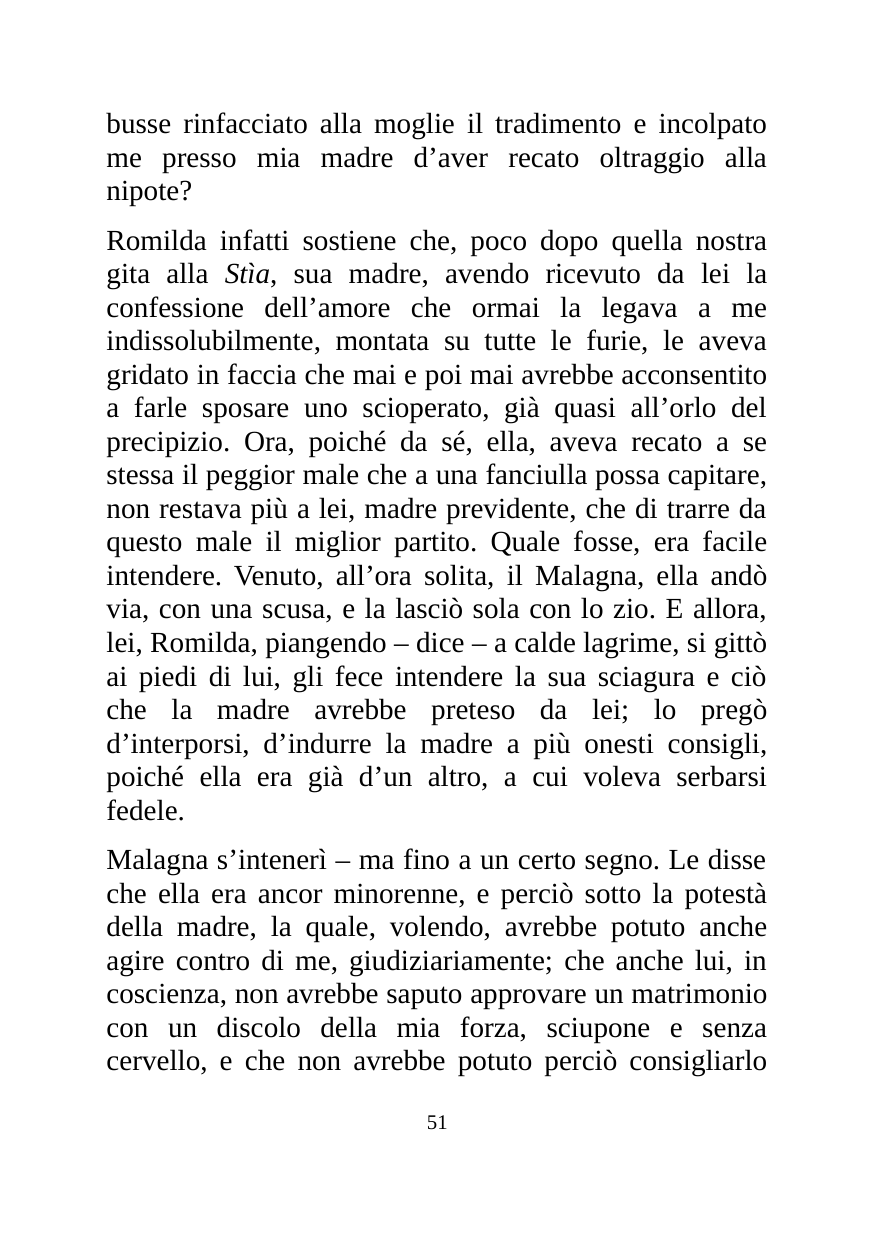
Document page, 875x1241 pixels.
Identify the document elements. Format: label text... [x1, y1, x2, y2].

text busse rinfacciato alla moglie il tradimento e incolpato me presso mia madre d’aver recato oltraggio alla nipote? [106, 106, 768, 207]
text Romilda infatti sostiene che, poco dopo quella nostra gita alla Stìa, sua madre, avendo ricevuto da lei la confessione dell’amore che ormai la legava a me indissolubilmente, montata su tutte le furie, le aveva gridato in faccia che mai e poi mai avrebbe acconsentito a farle sposare uno scioperato, già quasi all’orlo del precipizio. Ora, poiché da sé, ella, aveva recato a se stessa il peggior male che a una fanciulla possa capitare, non restava più a lei, madre previdente, che di trarre da questo male il miglior partito. Quale fosse, era facile intendere. Venuto, all’ora solita, il Malagna, ella andò via, con una scusa, e la lasciò sola con lo zio. E allora, lei, Romilda, piangendo – dice – a calde lagrime, si gittò ai piedi di lui, gli fece intendere la sua sciagura e ciò che la madre avrebbe preteso da lei; lo pregò d’interporsi, d’indurre la madre a più onesti consigli, poiché ella era già d’un altro, a cui voleva serbarsi fedele. [106, 223, 768, 826]
text Malagna s’intenerì – ma fino a un certo segno. Le disse che ella era ancor minorenne, e perciò sotto la potestà della madre, la quale, volendo, avrebbe potuto anche agire contro di me, giudiziariamente; che anche lui, in coscienza, non avrebbe saputo approvare un matrimonio con un discolo della mia forza, sciupone e senza cervello, e che non avrebbe potuto perciò consigliarlo [106, 842, 768, 1077]
